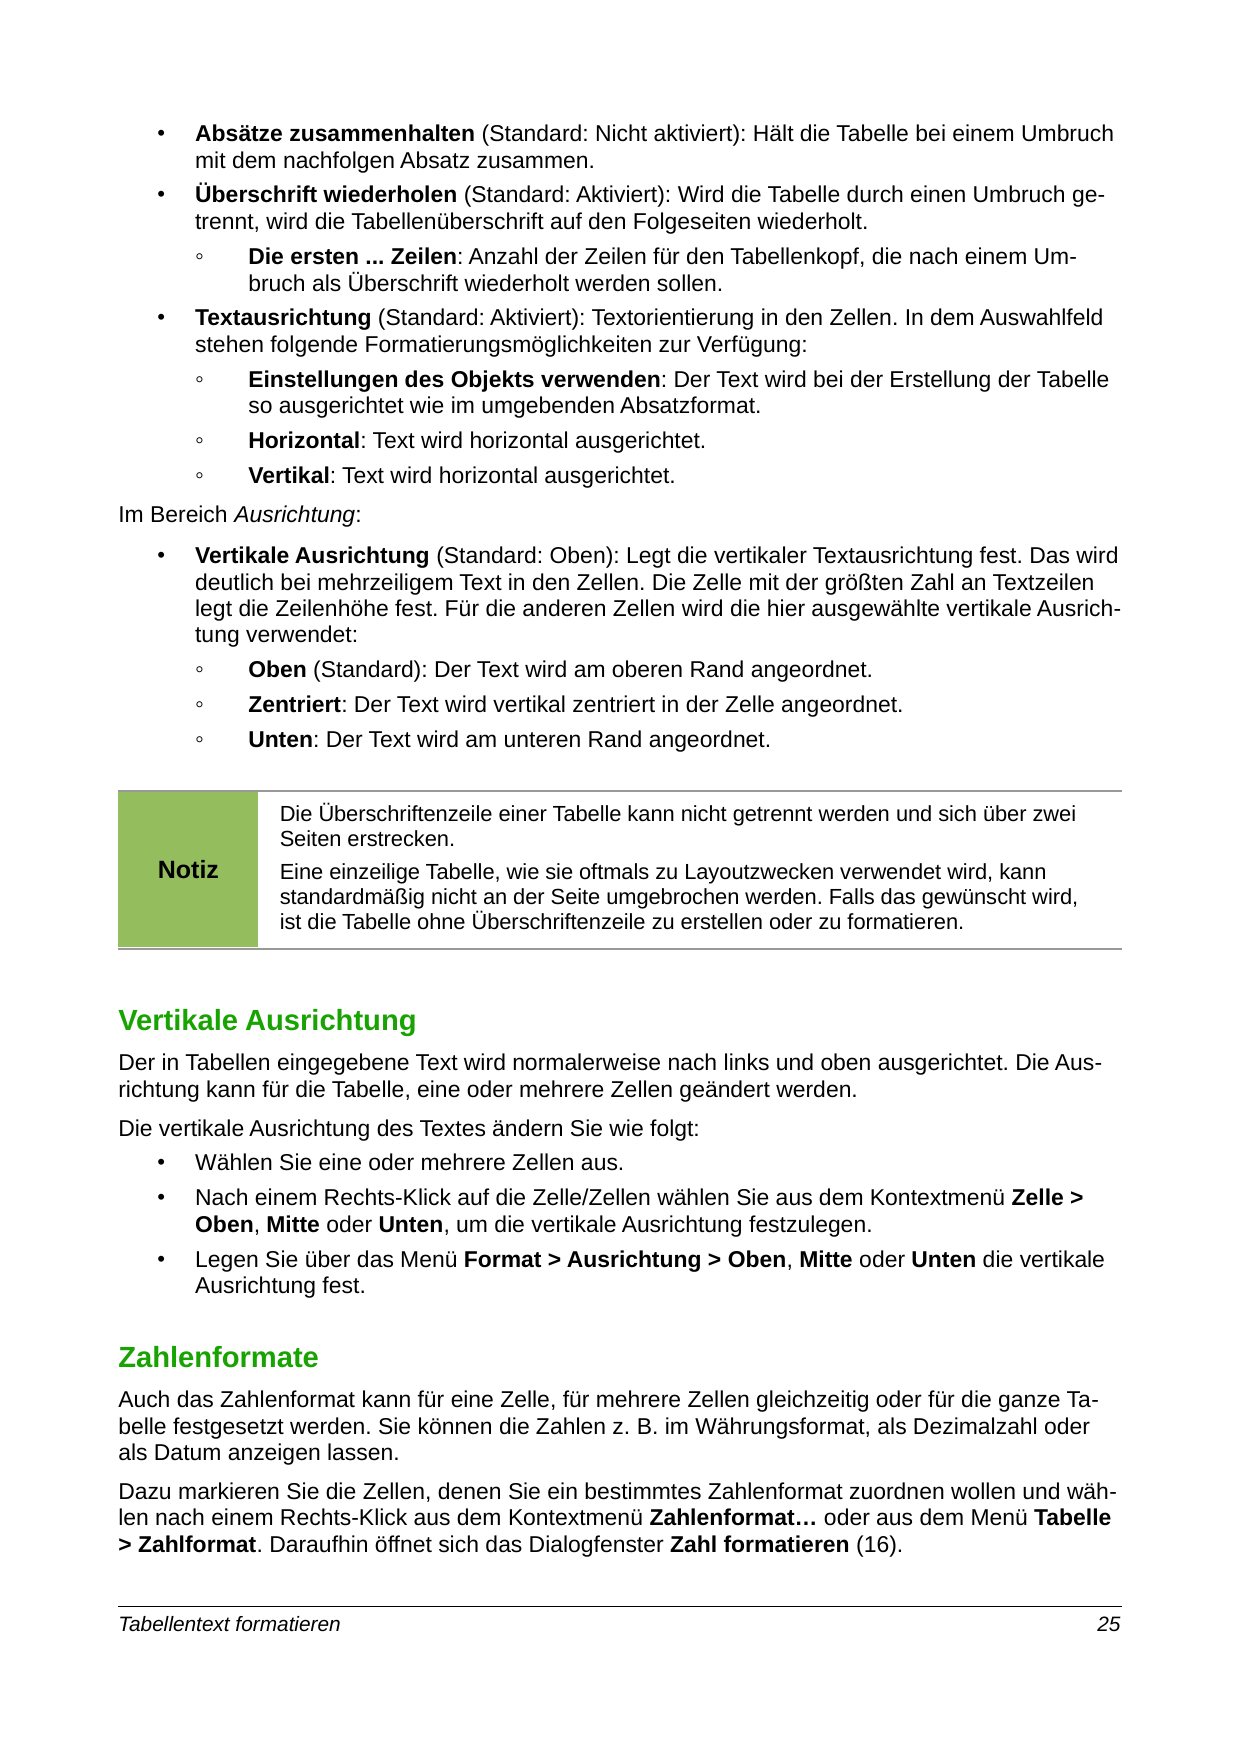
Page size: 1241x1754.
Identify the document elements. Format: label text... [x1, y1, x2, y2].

list Zentriert: Der Text wird vertikal zentriert in der Zelle angeordnet. [195, 689, 1122, 718]
list Horizontal: Text wird horizontal ausgerichtet. [195, 425, 1122, 454]
list Die vertikale Ausrichtung des Textes ändern Sie wie folgt: [118, 1114, 1122, 1141]
table_header Die Überschriftenzeile einer Tabelle kann nicht getrennt werden und sich über zwei Seiten erstrecken. Eine einzeilige Tabelle, wie sie oftmals zu Layoutzwecken verwen­det wird, kann stan­dardmäßig nicht an der Seite umgebrochen werden. Falls das ge­wünscht wird, ist die Tabelle ohne Überschriftenzeile zu erstellen oder zu formatie­ren. [258, 792, 1122, 947]
list Oben (Standard): Der Text wird am oberen Rand angeordnet. [195, 654, 1122, 683]
text Der in Tabellen eingegebene Text wird normalerweise nach links und oben ausgerichtet. Die Aus­richtung kann für die Tabelle, eine oder mehrere Zellen geändert werden. [118, 1049, 1122, 1102]
list Vertikale Ausrichtung (Standard: Oben): Legt die vertikaler Textausrichtung fest. Das wird deutlich bei mehrzeiligem Text in den Zellen. Die Zelle mit der größten Zahl an Textzeilen legt die Zeilenhöhe fest. Für die anderen Zellen wird die hier ausgewählte vertikale Ausrich­tung verwendet: [157, 540, 1122, 648]
table_header Notiz [118, 792, 258, 947]
list Überschrift wiederholen (Standard: Aktiviert): Wird die Tabelle durch einen Umbruch ge­trennt, wird die Tabellenüberschrift auf den Folgeseiten wiederholt. [157, 179, 1122, 234]
text Dazu markieren Sie die Zellen, denen Sie ein bestimmtes Zahlenformat zuordnen wollen und wäh­len nach einem Rechts-Klick aus dem Kontextmenü Zahlenformat… oder aus dem Menü Tabelle > Zahlformat. Daraufhin öffnet sich das Dialogfenster Zahl formatieren (Abbildung 16). [118, 1478, 1122, 1557]
list Legen Sie über das Menü Format > Ausrichtung > Oben, Mitte oder Unten die vertikale Ausrichtung fest. [157, 1244, 1122, 1299]
list Vertikal: Text wird horizontal ausgerichtet. [195, 460, 1122, 489]
list Die ersten ... Zeilen: Anzahl der Zeilen für den Tabellenkopf, die nach einem Um­bruch als Überschrift wiederholt werden sollen. [195, 241, 1122, 296]
list Unten: Der Text wird am unteren Rand angeordnet. [195, 724, 1122, 753]
list Absätze zusammenhalten (Standard: Nicht aktiviert): Hält die Tabelle bei einem Umbruch mit dem nachfolgen Absatz zusammen. [157, 118, 1122, 173]
list Nach einem Rechts-Klick auf die Zelle/Zellen wählen Sie aus dem Kontextmenü Zelle > Oben, Mitte oder Unten, um die vertikale Ausrichtung festzulegen. [157, 1182, 1122, 1237]
list Wählen Sie eine oder mehrere Zellen aus. [157, 1147, 1122, 1176]
list Textausrichtung (Standard: Aktiviert): Textorientierung in den Zellen. In dem Auswahlfeld stehen folgende Formatierungsmöglichkeiten zur Verfügung: [157, 302, 1122, 357]
subtitle Vertikale Ausrichtung [118, 1003, 1122, 1037]
text Im Bereich Ausrichtung: [118, 501, 1122, 527]
subtitle Zahlenformate [118, 1340, 1122, 1374]
text Auch das Zahlenformat kann für eine Zelle, für mehrere Zellen gleichzeitig oder für die ganze Ta­belle festgesetzt werden. Sie können die Zahlen z. B. im Währungsformat, als Dezimalzahl oder als Datum anzeigen lassen. [118, 1386, 1122, 1465]
list Einstellungen des Objekts verwenden: Der Text wird bei der Erstellung der Tabelle so ausgerichtet wie im umgebenden Absatzformat. [195, 363, 1122, 419]
